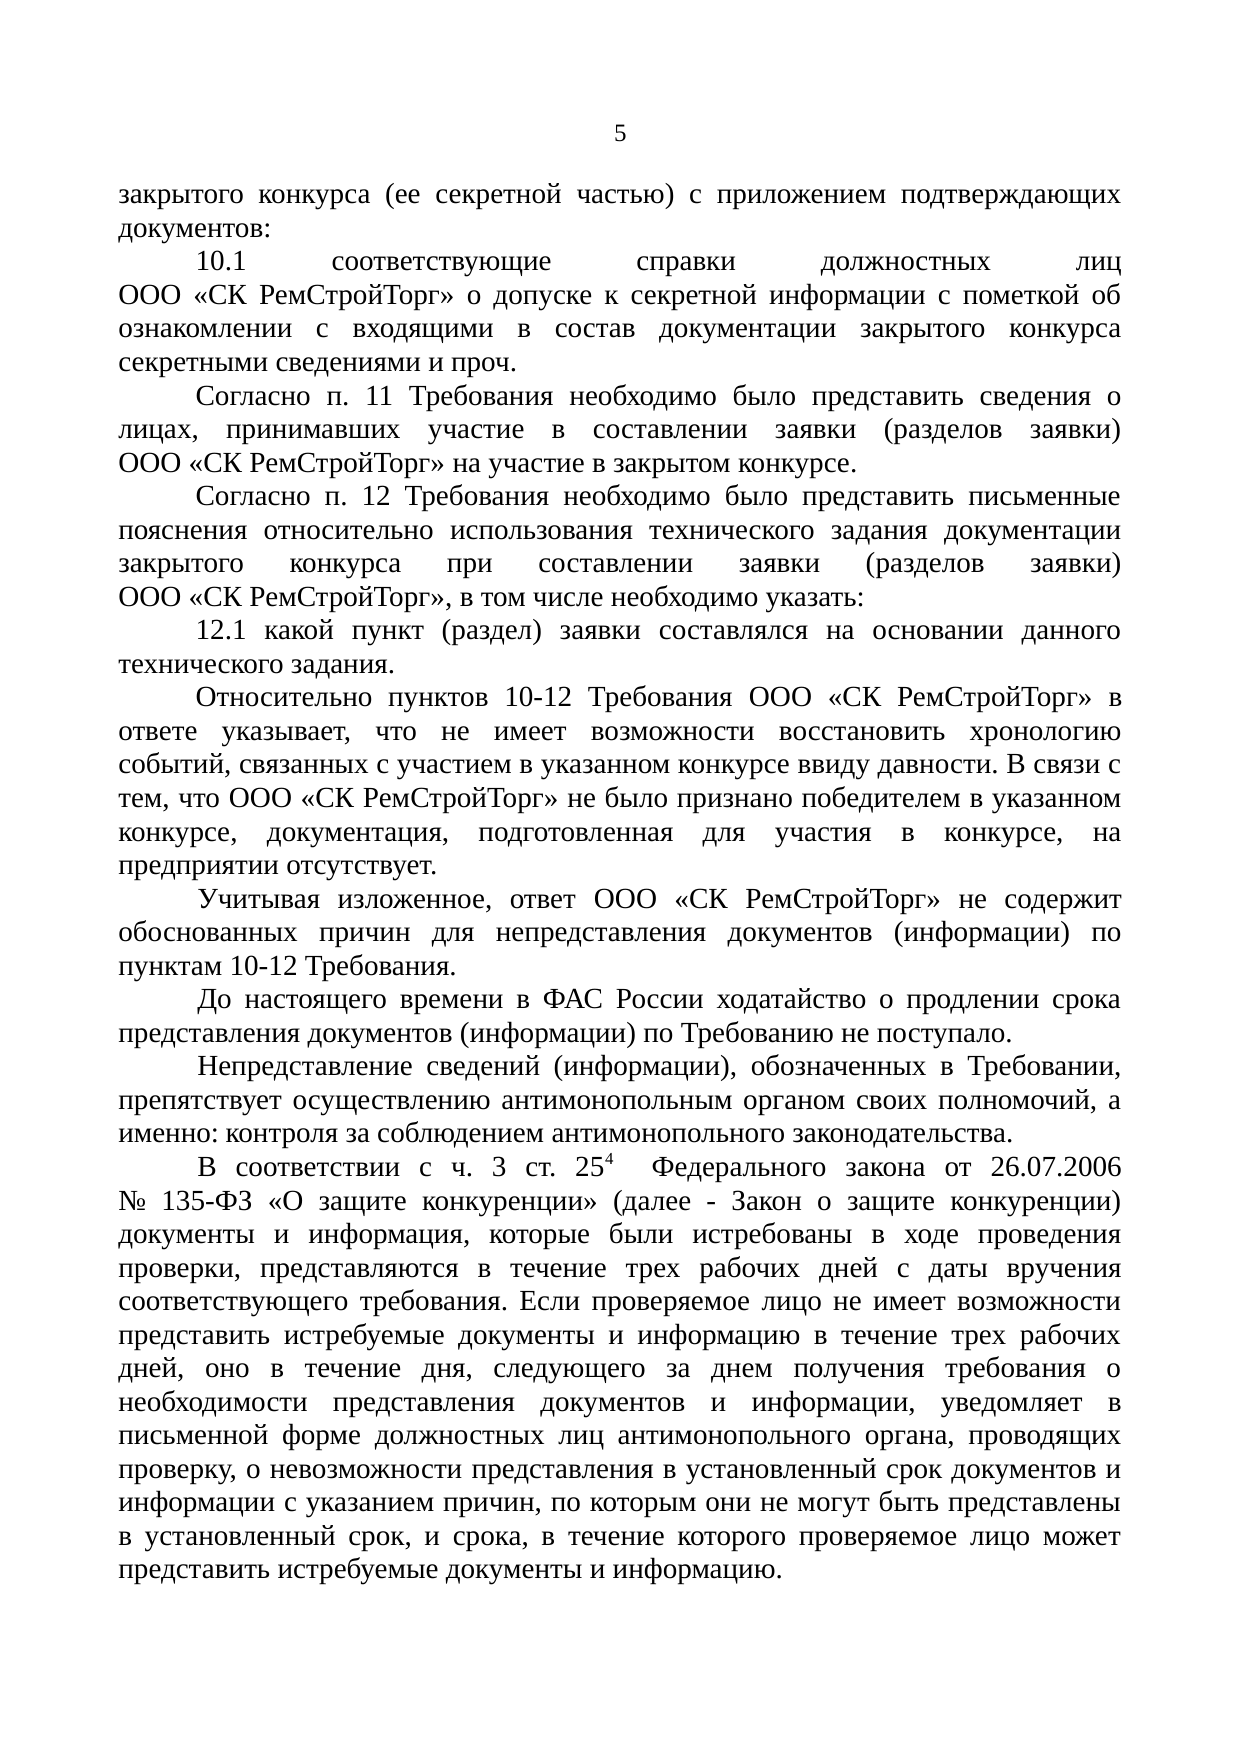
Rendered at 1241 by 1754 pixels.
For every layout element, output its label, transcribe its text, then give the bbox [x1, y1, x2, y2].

text закрытого конкурса (ее секретной частью) с приложением подтверждающих документов: [118, 176, 1122, 243]
text Согласно п. 11 Требования необходимо было представить сведения о лицах, принимавших участие в составлении заявки (разделов заявки) ООО «СК РемСтройТорг» на участие в закрытом конкурсе. [118, 378, 1122, 478]
text Учитывая изложенное, ответ ООО «СК РемСтройТорг» не содержит обоснованных причин для непредставления документов (информации) по пунктам 10-12 Требования. [118, 881, 1122, 981]
text До настоящего времени в ФАС России ходатайство о продлении срока представления документов (информации) по Требованию не поступало. [118, 981, 1122, 1048]
text 10.1 соответствующие справки должностных лиц ООО «СК РемСтройТорг» о допуске к секретной информации с пометкой об ознакомлении с входящими в состав документации закрытого конкурса секретными сведениями и проч. [118, 243, 1122, 378]
text 12.1 какой пункт (раздел) заявки составлялся на основании данного технического задания. [118, 612, 1122, 679]
text Согласно п. 12 Требования необходимо было представить письменные пояснения относительно использования технического задания документации закрытого конкурса при составлении заявки (разделов заявки) ООО «СК РемСтройТорг», в том числе необходимо указать: [118, 478, 1122, 612]
text Непредставление сведений (информации), обозначенных в Требовании, препятствует осуществлению антимонопольным органом своих полномочий, а именно: контроля за соблюдением антимонопольного законодательства. [118, 1048, 1122, 1149]
text В соответствии с ч. 3 ст. 254 Федерального закона от 26.07.2006 № 135-ФЗ «О защите конкуренции» (далее - Закон о защите конкуренции) документы и информация, которые были истребованы в ходе проведения проверки, представляются в течение трех рабочих дней с даты вручения соответствующего требования. Если проверяемое лицо не имеет возможности представить истребуемые документы и информацию в течение трех рабочих дней, оно в течение дня, следующего за днем получения требования о необходимости представления документов и информации, уведомляет в письменной форме должностных лиц антимонопольного органа, проводящих проверку, о невозможности представления в установленный срок документов и информации с указанием причин, по которым они не могут быть представлены в установленный срок, и срока, в течение которого проверяемое лицо может представить истребуемые документы и информацию. [118, 1149, 1122, 1585]
text Относительно пунктов 10-12 Требования ООО «СК РемСтройТорг» в ответе указывает, что не имеет возможности восстановить хронологию событий, связанных с участием в указанном конкурсе ввиду давности. В связи с тем, что ООО «СК РемСтройТорг» не было признано победителем в указанном конкурсе, документация, подготовленная для участия в конкурсе, на предприятии отсутствует. [118, 679, 1122, 881]
